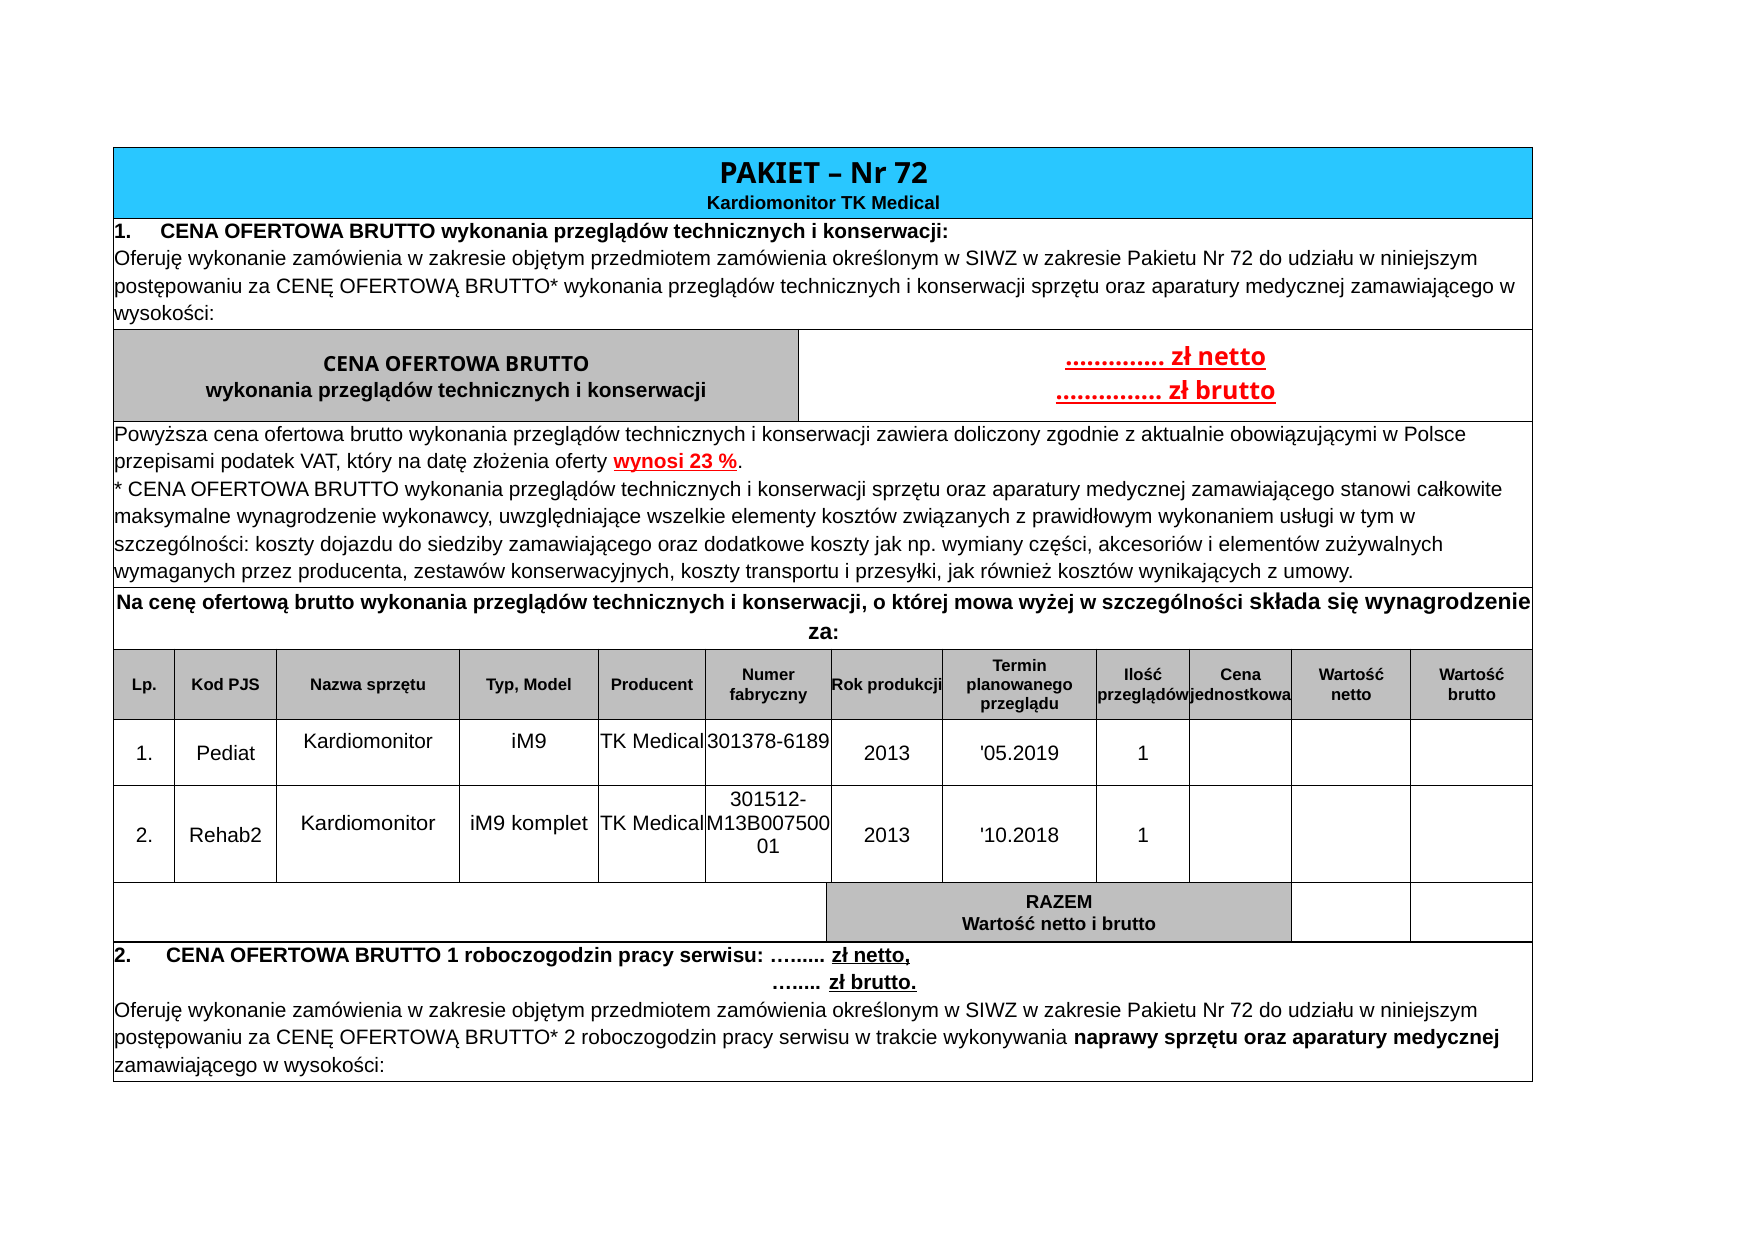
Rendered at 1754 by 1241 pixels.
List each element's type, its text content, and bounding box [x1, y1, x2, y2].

table_cell Producent [599, 650, 705, 719]
table_cell [1411, 883, 1532, 941]
table_cell [1190, 720, 1291, 785]
table_cell [1533, 785, 1573, 882]
table_cell [114, 883, 826, 941]
table_cell Kardiomonitor [277, 786, 459, 882]
table_cell 1. [114, 720, 174, 785]
table_cell '05.2019 [943, 720, 1096, 785]
table_cell Rehab2 [175, 786, 276, 882]
table_cell Lp. [114, 650, 174, 719]
table_cell Na cenę ofertową brutto wykonania przeglądów technicznych i konserwacji, o której mowa wyżej w szczególności składa się wynagrodzenie za: [114, 588, 1532, 648]
table_cell Numer fabryczny [706, 650, 831, 719]
table_cell 1 [1097, 720, 1189, 785]
table_cell [1190, 786, 1291, 882]
table_cell Typ, Model [460, 650, 598, 719]
table_cell iM9 [460, 720, 598, 785]
table_header [1533, 147, 1573, 218]
table_cell Powyższa cena ofertowa brutto wykonania przeglądów technicznych i konserwacji zawiera doliczony zgodnie z aktualnie obowiązującymi w Polsce przepisami podatek VAT, który na datę złożenia oferty wynosi 23 %. * CENA OFERTOWA BRUTTO wykonania przeglądów technicznych i konserwacji sprzętu oraz aparatury medycznej zamawiającego stanowi całkowite maksymalne wynagrodzenie wykonawcy, uwzględniające wszelkie elementy kosztów związanych z prawidłowym wykonaniem usługi w tym w szczególności: koszty dojazdu do siedziby zamawiającego oraz dodatkowe koszty jak np. wymiany części, akcesoriów i elementów zużywalnych wymaganych przez producenta, zestawów konserwacyjnych, koszty transportu i przesyłki, jak również kosztów wynikających z umowy. [114, 422, 1532, 587]
table_cell Termin planowanego przeglądu [943, 650, 1096, 719]
table_cell Pediat [175, 720, 276, 785]
table_cell [1533, 941, 1573, 1081]
table_cell 2013 [832, 720, 942, 785]
table_cell [1411, 720, 1532, 785]
table_cell 2. CENA OFERTOWA BRUTTO 1 roboczogodzin pracy serwisu: …...... zł netto, …..... zł brutto. Oferuję wykonanie zamówienia w zakresie objętym przedmiotem zamówienia określonym w SIWZ w zakresie Pakietu Nr 72 do udziału w niniejszym postępowaniu za CENĘ OFERTOWĄ BRUTTO* 2 roboczogodzin pracy serwisu w trakcie wykonywania naprawy sprzętu oraz aparatury medycznej zamawiającego w wysokości: [114, 943, 1532, 1081]
table_cell Kardiomonitor [277, 720, 459, 785]
table_cell [1292, 786, 1410, 882]
table_cell 2. [114, 786, 174, 882]
table_cell [1411, 786, 1532, 882]
table_cell [1533, 329, 1573, 421]
table_cell RAZEM Wartość netto i brutto [827, 883, 1291, 941]
table_cell Cena jednostkowa [1190, 650, 1291, 719]
table_cell [1533, 587, 1573, 648]
table_cell Wartość netto [1292, 650, 1410, 719]
table_cell [1533, 882, 1573, 941]
table_cell 1 [1097, 786, 1189, 882]
table_cell Nazwa sprzętu [277, 650, 459, 719]
table_cell Rok produkcji [832, 650, 942, 719]
table_cell [1533, 719, 1573, 785]
table_cell Ilość przeglądów [1097, 650, 1189, 719]
table_cell '10.2018 [943, 786, 1096, 882]
table_cell 1. CENA OFERTOWA BRUTTO wykonania przeglądów technicznych i konserwacji: Oferuję wykonanie zamówienia w zakresie objętym przedmiotem zamówienia określonym w SIWZ w zakresie Pakietu Nr 72 do udziału w niniejszym postępowaniu za CENĘ OFERTOWĄ BRUTTO* wykonania przeglądów technicznych i konserwacji sprzętu oraz aparatury medycznej zamawiającego w wysokości: [114, 219, 1532, 329]
table_cell iM9 komplet [460, 786, 598, 882]
table_cell Wartość brutto [1411, 650, 1532, 719]
table_cell [1292, 720, 1410, 785]
table_cell [1533, 218, 1573, 329]
table_cell [1533, 649, 1573, 719]
table_header PAKIET – Nr 72 Kardiomonitor TK Medical [114, 148, 1532, 218]
table_cell TK Medical [599, 720, 705, 785]
table_cell [1292, 883, 1410, 941]
table_cell [1533, 421, 1573, 587]
table_cell TK Medical [599, 786, 705, 882]
table_cell CENA OFERTOWA BRUTTO wykonania przeglądów technicznych i konserwacji [114, 330, 798, 421]
table_cell 301512-M13B00750001 [706, 786, 831, 882]
table_cell 301378-6189 [706, 720, 831, 785]
table_cell …........... zł netto …............ zł brutto [799, 330, 1532, 421]
table_cell Kod PJS [175, 650, 276, 719]
table_cell 2013 [832, 786, 942, 882]
